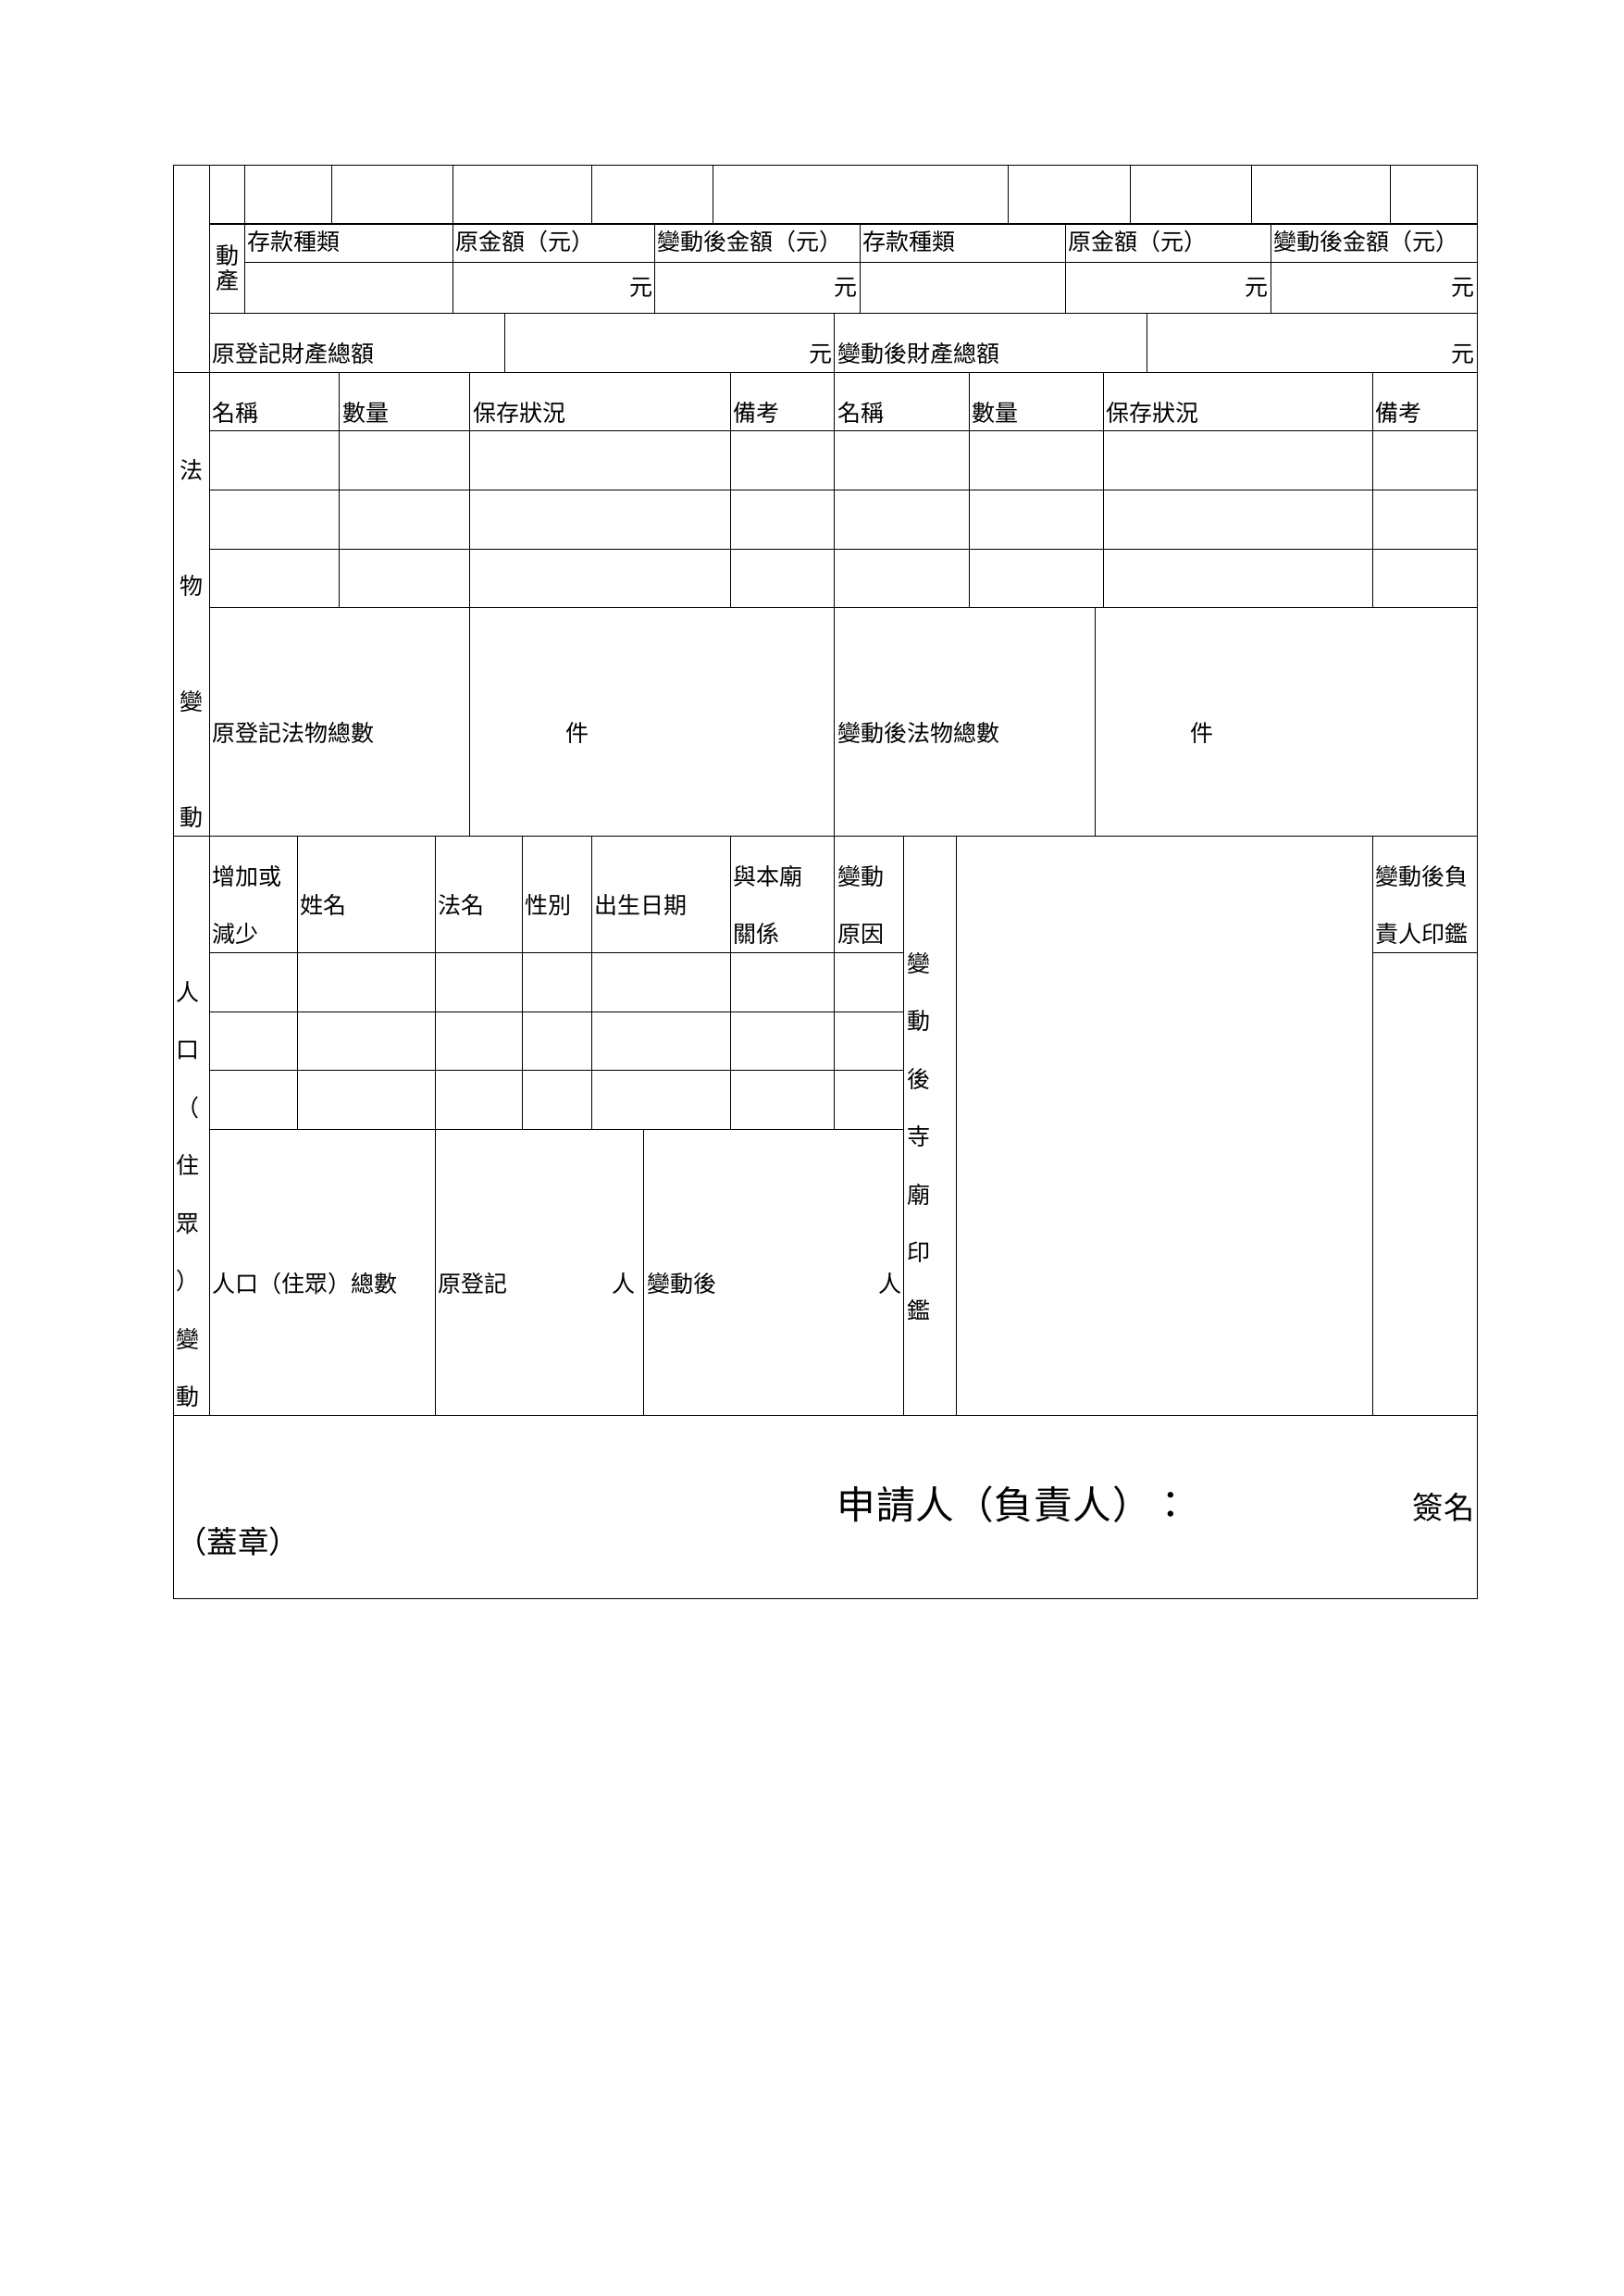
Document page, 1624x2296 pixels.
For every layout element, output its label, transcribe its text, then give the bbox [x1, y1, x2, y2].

table_cell [592, 953, 730, 1011]
table_cell [453, 166, 591, 223]
table_cell 申請人（負責人）： 簽名（蓋章） [174, 1416, 1477, 1598]
table_cell [731, 953, 834, 1011]
table_cell 增加或減少 [210, 837, 297, 952]
table_cell [436, 1012, 522, 1070]
table_cell [523, 1071, 591, 1128]
table_cell 保存狀況 [1104, 373, 1372, 430]
table_cell [835, 953, 903, 1011]
table_cell 保存狀況 [470, 373, 730, 430]
table_cell [970, 550, 1103, 607]
table_cell [1391, 166, 1477, 223]
table_cell [470, 490, 730, 548]
table_cell 件 [470, 608, 834, 836]
table_cell 數量 [970, 373, 1103, 430]
table_cell 性別 [523, 837, 591, 952]
table_cell [731, 431, 834, 490]
table_cell 元 [1066, 263, 1271, 313]
table_cell [470, 550, 730, 607]
table_cell 原登記法物總數 [210, 608, 469, 836]
table_cell [1373, 953, 1477, 1415]
table_cell [245, 263, 452, 313]
table_cell 變動後 人 [644, 1130, 903, 1415]
table_cell 動產 [210, 225, 244, 313]
table_cell [835, 1012, 903, 1070]
table_cell [1252, 166, 1390, 223]
table_cell [298, 953, 435, 1011]
table_cell 件 [1096, 608, 1477, 836]
table_cell 存款種類 [245, 225, 452, 262]
table_cell [835, 431, 969, 490]
table_cell [592, 1012, 730, 1070]
table_cell 姓名 [298, 837, 435, 952]
table_cell [1009, 166, 1130, 223]
table_cell [731, 1012, 834, 1070]
table_cell 出生日期 [592, 837, 730, 952]
table_cell [436, 953, 522, 1011]
table_cell [298, 1012, 435, 1070]
table_cell 元 [453, 263, 654, 313]
table_cell [835, 1071, 903, 1128]
table_cell [210, 1012, 297, 1070]
table_cell [731, 490, 834, 548]
table_cell [957, 837, 1372, 1415]
table_cell [340, 550, 469, 607]
table_cell 變動後法物總數 [835, 608, 1095, 836]
table_cell [1373, 550, 1477, 607]
table_cell [1104, 550, 1372, 607]
table_cell 名稱 [210, 373, 339, 430]
table_cell 數量 [340, 373, 469, 430]
table_cell [210, 1071, 297, 1128]
table_cell 原登記 人 [436, 1130, 643, 1415]
table_cell [1104, 431, 1372, 490]
table_cell 元 [505, 314, 834, 372]
table_cell [210, 490, 339, 548]
table_cell [523, 953, 591, 1011]
table_cell [861, 263, 1065, 313]
table_cell 法 物 變 動 [174, 373, 209, 836]
table_cell 變動後負責人印鑑 [1373, 837, 1477, 952]
table_cell 變動原因 [835, 837, 903, 952]
table_cell 法名 [436, 837, 522, 952]
table_cell [835, 550, 969, 607]
table_cell [210, 550, 339, 607]
table_cell 人口（住眾）總數 [210, 1130, 435, 1415]
table_cell [835, 490, 969, 548]
table_cell [592, 1071, 730, 1128]
table_cell 備考 [1373, 373, 1477, 430]
table_cell [340, 490, 469, 548]
table_cell 變 動 後 寺 廟 印 鑑 [904, 837, 956, 1415]
table_cell [731, 1071, 834, 1128]
table_cell 變動後金額（元） [1271, 225, 1477, 262]
table_cell [245, 166, 331, 223]
table_cell [470, 431, 730, 490]
table_cell [970, 490, 1103, 548]
table_cell 原金額（元） [453, 225, 654, 262]
table_cell 人口（住眾）變動 [174, 837, 209, 1415]
table_cell [713, 166, 1008, 223]
table_cell 元 [1147, 314, 1477, 372]
table_cell [340, 431, 469, 490]
table_cell [1104, 490, 1372, 548]
table_cell 元 [1271, 263, 1477, 313]
table_cell [1131, 166, 1251, 223]
table_cell [436, 1071, 522, 1128]
table_cell 與本廟 關係 [731, 837, 834, 952]
table_cell [174, 166, 209, 372]
table_cell [970, 431, 1103, 490]
table_cell 存款種類 [861, 225, 1065, 262]
table_cell 原登記財產總額 [210, 314, 504, 372]
table_cell 名稱 [835, 373, 969, 430]
table_cell [298, 1071, 435, 1128]
table_cell [210, 166, 244, 223]
table_cell 變動後財產總額 [835, 314, 1147, 372]
table_cell 元 [655, 263, 860, 313]
table_cell 原金額（元） [1066, 225, 1271, 262]
table_cell [731, 550, 834, 607]
table_cell 變動後金額（元） [655, 225, 860, 262]
table_cell [332, 166, 452, 223]
table_cell [1373, 431, 1477, 490]
table_cell [523, 1012, 591, 1070]
table_cell [1373, 490, 1477, 548]
table_cell [592, 166, 713, 223]
table_cell 備考 [731, 373, 834, 430]
table_cell [210, 953, 297, 1011]
table_cell [210, 431, 339, 490]
